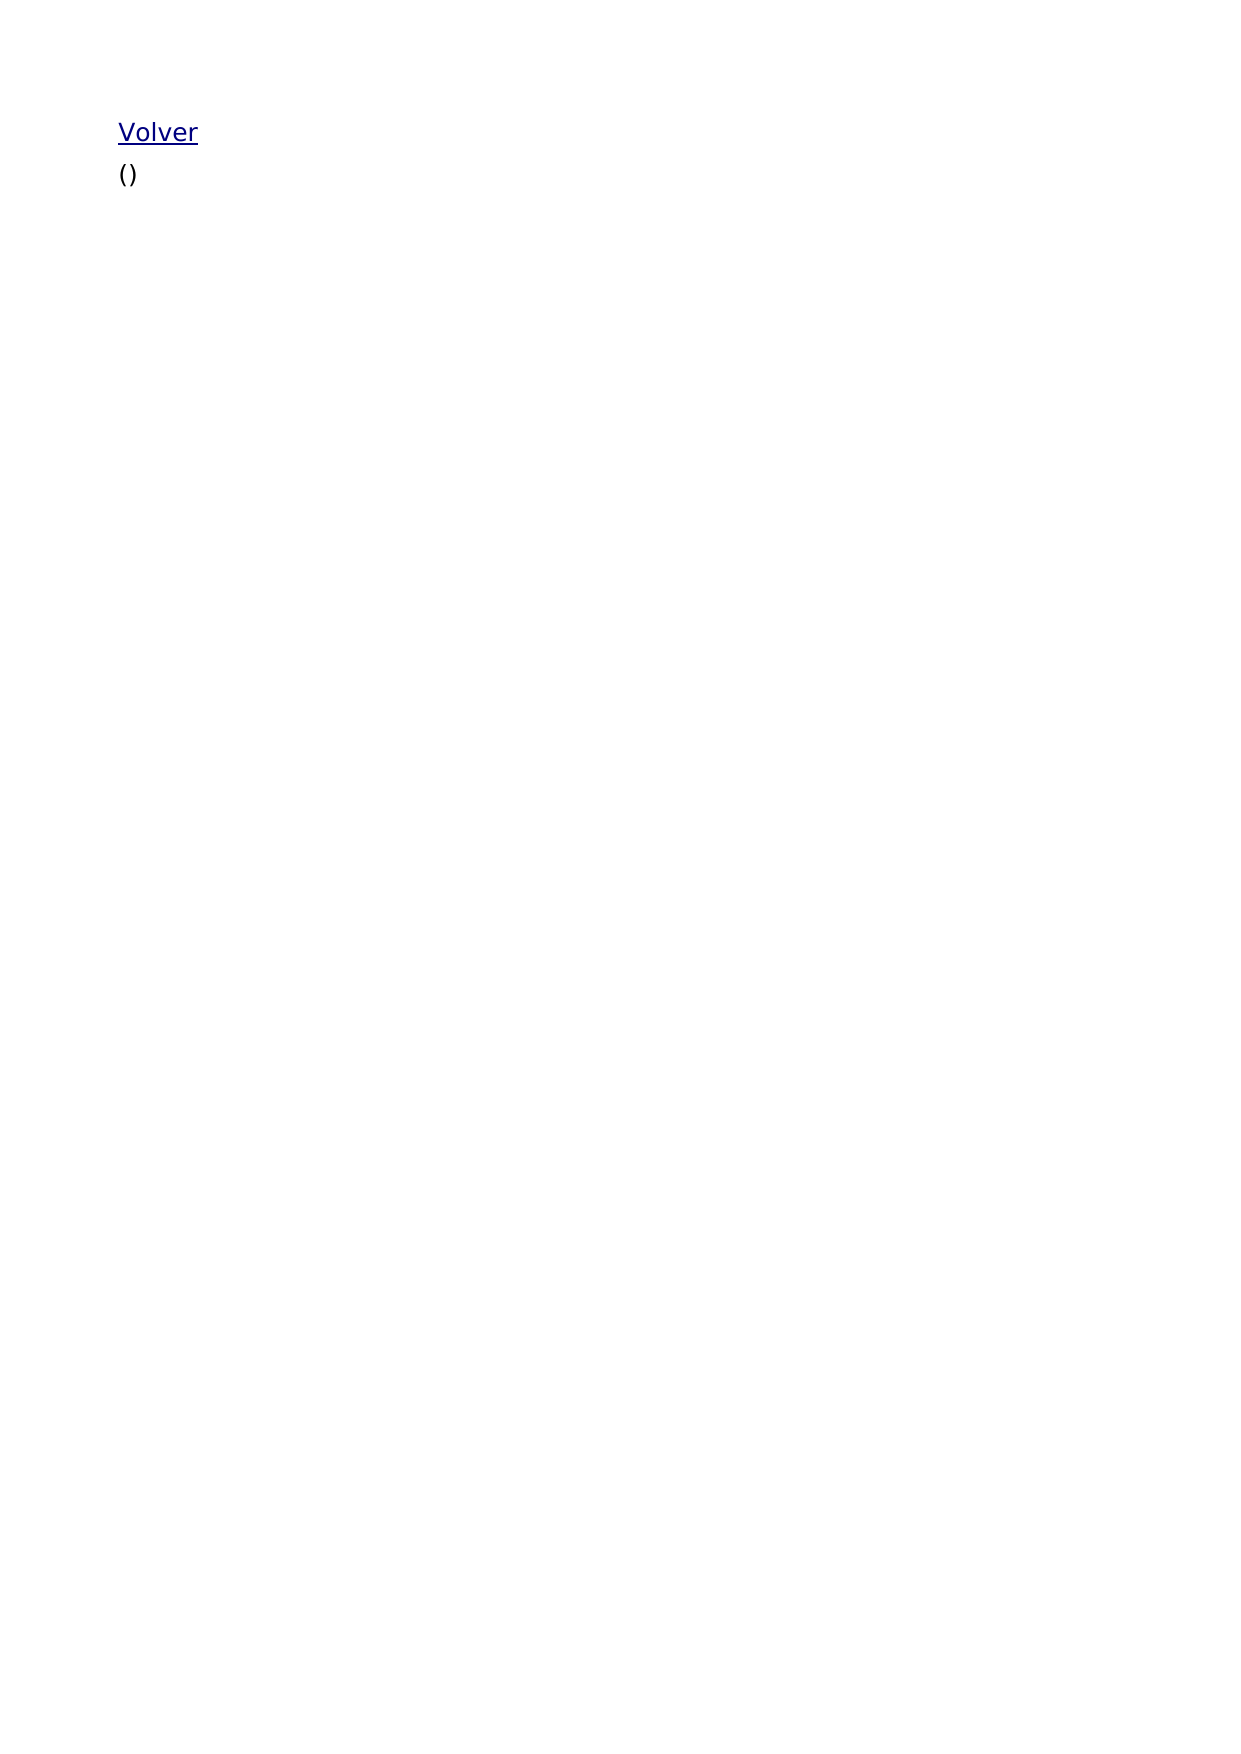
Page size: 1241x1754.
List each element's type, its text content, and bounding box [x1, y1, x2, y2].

text Volver [118, 118, 1122, 147]
text () [118, 160, 1122, 189]
